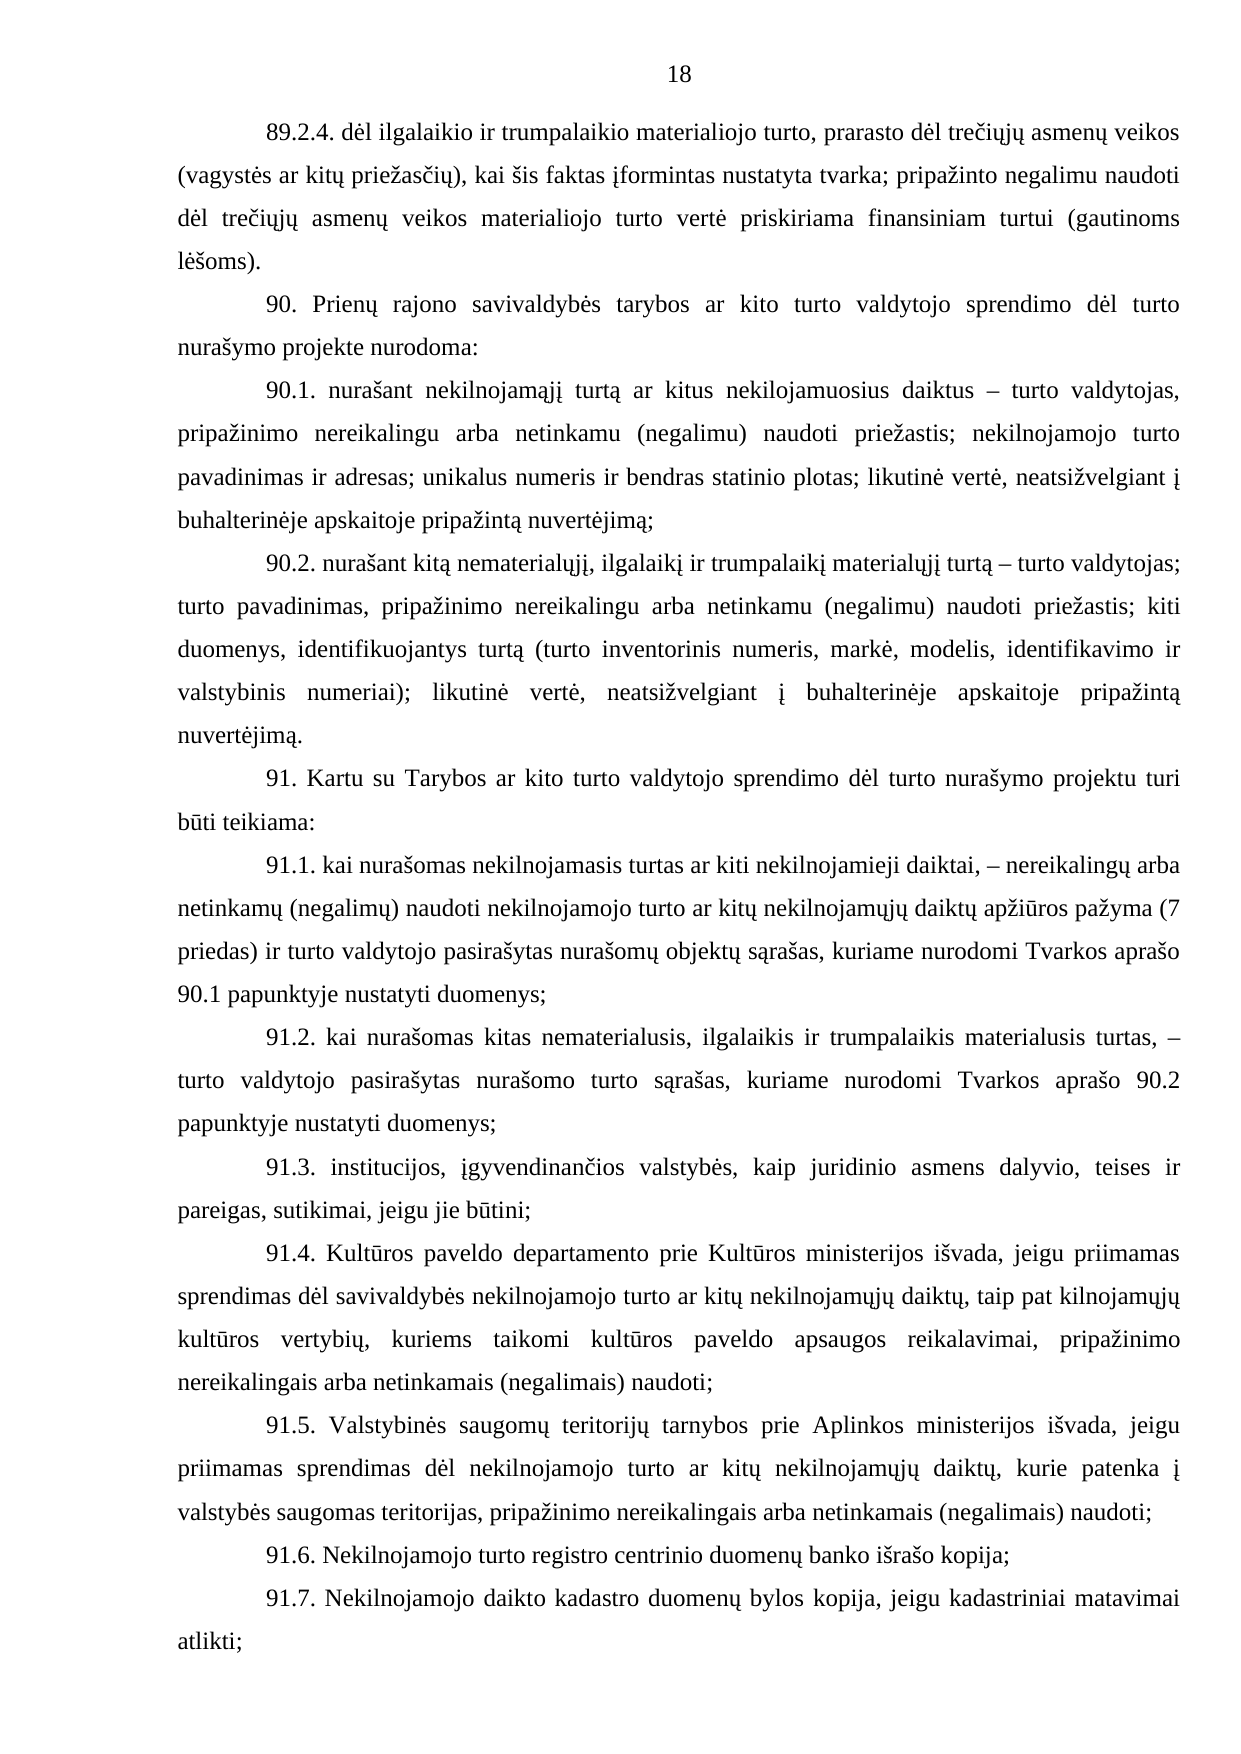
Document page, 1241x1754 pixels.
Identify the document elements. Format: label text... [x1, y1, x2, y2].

text 89.2.4. dėl ilgalaikio ir trumpalaikio materialiojo turto, prarasto dėl trečiųjų asmenų veikos (vagystės ar kitų priežasčių), kai šis faktas įformintas nustatyta tvarka; pripažinto negalimu naudoti dėl trečiųjų asmenų veikos materialiojo turto vertė priskiriama finansiniam turtui (gautinoms lėšoms). [177, 117, 1181, 275]
text 91.7. Nekilnojamojo daikto kadastro duomenų bylos kopija, jeigu kadastriniai matavimai atlikti; [177, 1583, 1181, 1655]
text 91.2. kai nurašomas kitas nematerialusis, ilgalaikis ir trumpalaikis materialusis turtas, – turto valdytojo pasirašytas nurašomo turto sąrašas, kuriame nurodomi Tvarkos aprašo 90.2 papunktyje nustatyti duomenys; [177, 1022, 1181, 1137]
text 91. Kartu su Tarybos ar kito turto valdytojo sprendimo dėl turto nurašymo projektu turi būti teikiama: [177, 763, 1181, 835]
text 91.6. Nekilnojamojo turto registro centrinio duomenų banko išrašo kopija; [177, 1540, 1181, 1568]
text 91.4. Kultūros paveldo departamento prie Kultūros ministerijos išvada, jeigu priimamas sprendimas dėl savivaldybės nekilnojamojo turto ar kitų nekilnojamųjų daiktų, taip pat kilnojamųjų kultūros vertybių, kuriems taikomi kultūros paveldo apsaugos reikalavimai, pripažinimo nereikalingais arba netinkamais (negalimais) naudoti; [177, 1238, 1181, 1396]
text 91.1. kai nurašomas nekilnojamasis turtas ar kiti nekilnojamieji daiktai, – nereikalingų arba netinkamų (negalimų) naudoti nekilnojamojo turto ar kitų nekilnojamųjų daiktų apžiūros pažyma (7 priedas) ir turto valdytojo pasirašytas nurašomų objektų sąrašas, kuriame nurodomi Tvarkos aprašo 90.1 papunktyje nustatyti duomenys; [177, 850, 1181, 1008]
text 91.5. Valstybinės saugomų teritorijų tarnybos prie Aplinkos ministerijos išvada, jeigu priimamas sprendimas dėl nekilnojamojo turto ar kitų nekilnojamųjų daiktų, kurie patenka į valstybės saugomas teritorijas, pripažinimo nereikalingais arba netinkamais (negalimais) naudoti; [177, 1410, 1181, 1525]
text 90.2. nurašant kitą nematerialųjį, ilgalaikį ir trumpalaikį materialųjį turtą – turto valdytojas; turto pavadinimas, pripažinimo nereikalingu arba netinkamu (negalimu) naudoti priežastis; kiti duomenys, identifikuojantys turtą (turto inventorinis numeris, markė, modelis, identifikavimo ir valstybinis numeriai); likutinė vertė, neatsižvelgiant į buhalterinėje apskaitoje pripažintą nuvertėjimą. [177, 548, 1181, 749]
text 90. Prienų rajono savivaldybės tarybos ar kito turto valdytojo sprendimo dėl turto nurašymo projekte nurodoma: [177, 289, 1181, 361]
text 90.1. nurašant nekilnojamąjį turtą ar kitus nekilojamuosius daiktus – turto valdytojas, pripažinimo nereikalingu arba netinkamu (negalimu) naudoti priežastis; nekilnojamojo turto pavadinimas ir adresas; unikalus numeris ir bendras statinio plotas; likutinė vertė, neatsižvelgiant į buhalterinėje apskaitoje pripažintą nuvertėjimą; [177, 375, 1181, 533]
text 91.3. institucijos, įgyvendinančios valstybės, kaip juridinio asmens dalyvio, teises ir pareigas, sutikimai, jeigu jie būtini; [177, 1152, 1181, 1223]
